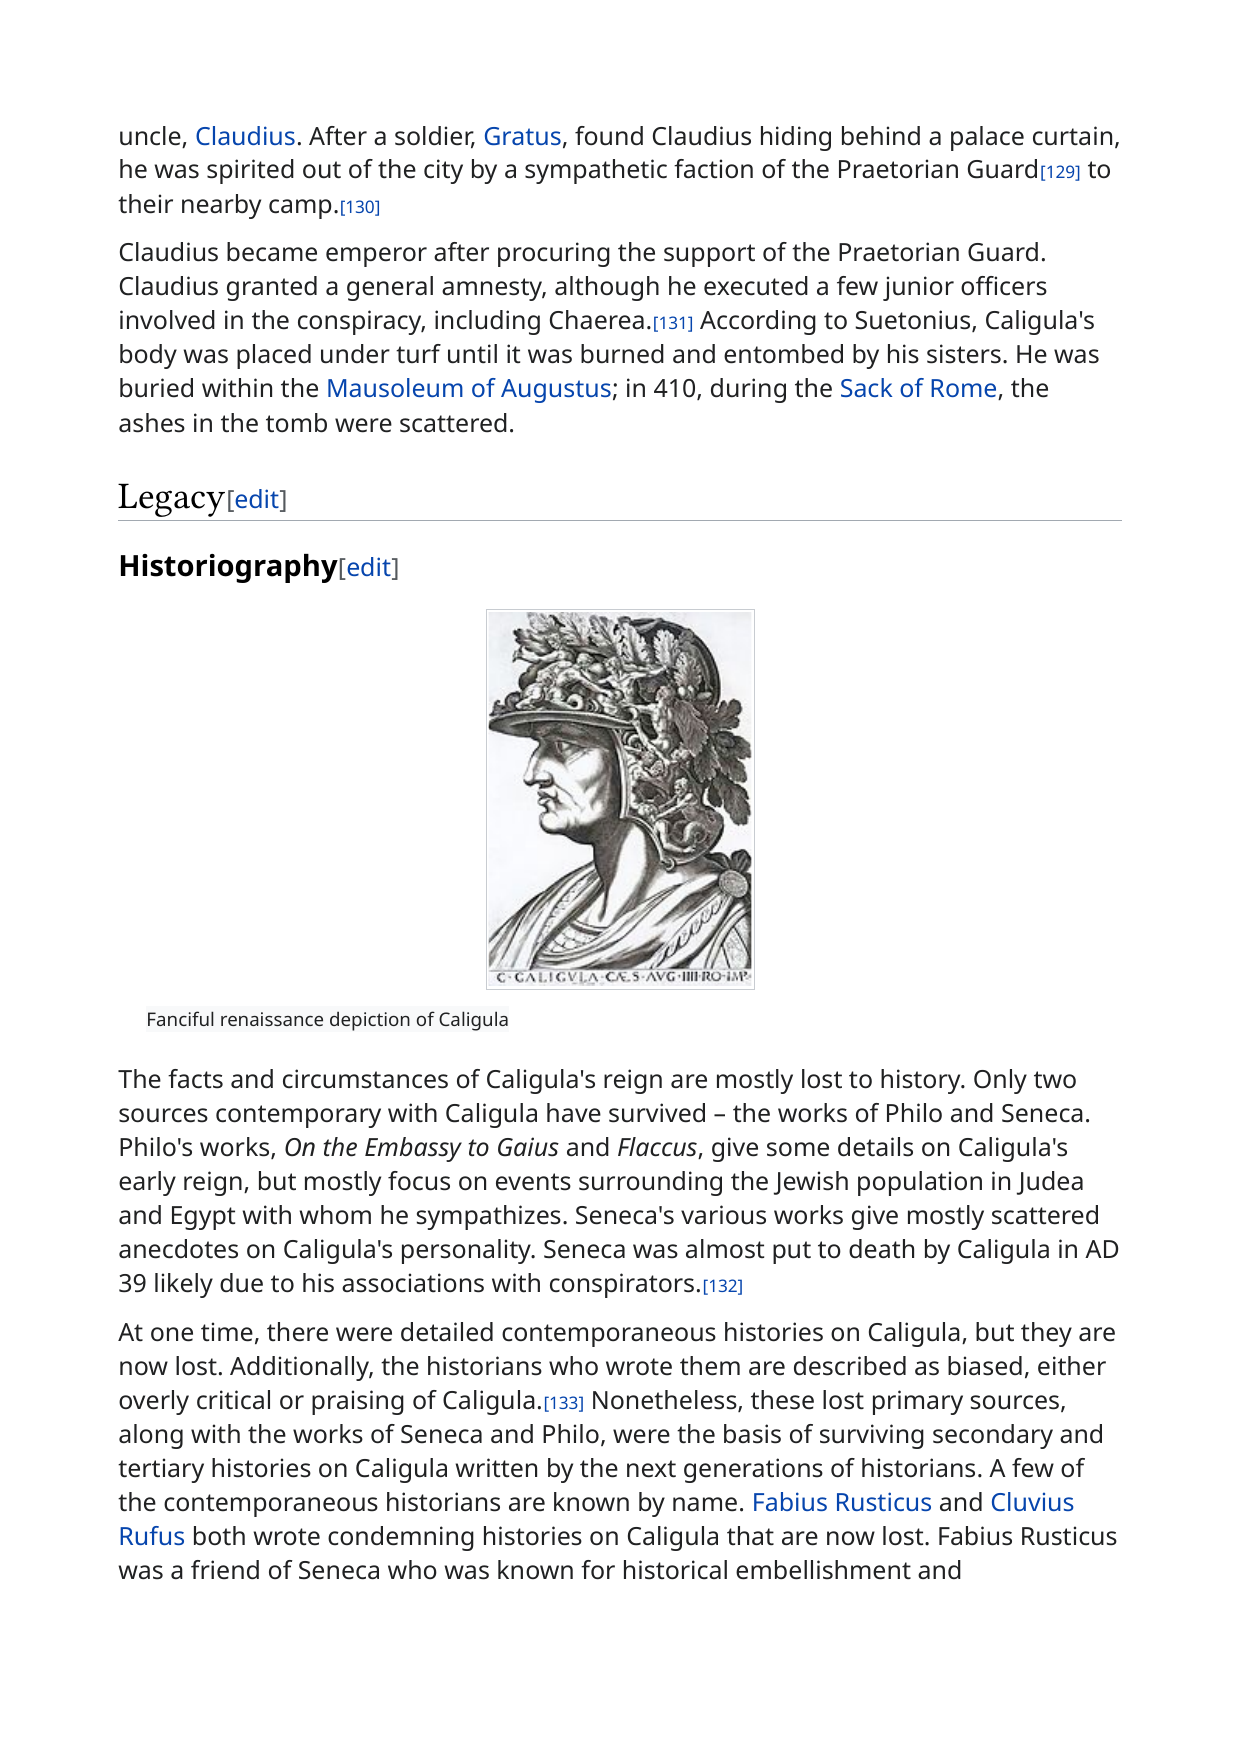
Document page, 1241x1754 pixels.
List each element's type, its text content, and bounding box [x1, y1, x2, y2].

subtitle Historiography[edit] [118, 546, 1122, 585]
text At one time, there were detailed contemporaneous histories on Caligula, but they are now lost. Additionally, the historians who wrote them are described as biased, either overly critical or praising of Caligula.[133] Nonetheless, these lost primary sources, along with the works of Seneca and Philo, were the basis of surviving secondary and tertiary histories on Caligula written by the next generations of historians. A few of the contemporaneous historians are known by name. Fabius Rusticus and Cluvius Rufus both wrote condemning histories on Caligula that are now lost. Fabius Rusticus was a friend of Seneca who was known for historical embellishment and [118, 1314, 1122, 1587]
subtitle Legacy[edit] [118, 475, 1122, 520]
text Claudius became emperor after procuring the support of the Praetorian Guard. Claudius granted a general amnesty, although he executed a few junior officers involved in the conspiracy, including Chaerea.[131] According to Suetonius, Caligula's body was placed under turf until it was burned and entombed by his sisters. He was buried within the Mausoleum of Augustus; in 410, during the Sack of Rome, the ashes in the tomb were scattered. [118, 235, 1122, 439]
text Fanciful renaissance depiction of Caligula [123, 1006, 1122, 1032]
text uncle, Claudius. After a soldier, Gratus, found Claudius hiding behind a palace curtain, he was spirited out of the city by a sympathetic faction of the Praetorian Guard[129] to their nearby camp.[130] [118, 118, 1122, 220]
picture [488, 612, 752, 986]
text The facts and circumstances of Caligula's reign are mostly lost to history. Only two sources contemporary with Caligula have survived – the works of Philo and Seneca. Philo's works, On the Embassy to Gaius and Flaccus, give some details on Caligula's early reign, but mostly focus on events surrounding the Jewish population in Judea and Egypt with whom he sympathizes. Seneca's various works give mostly scattered anecdotes on Caligula's personality. Seneca was almost put to death by Caligula in AD 39 likely due to his associations with conspirators.[132] [118, 1061, 1122, 1300]
